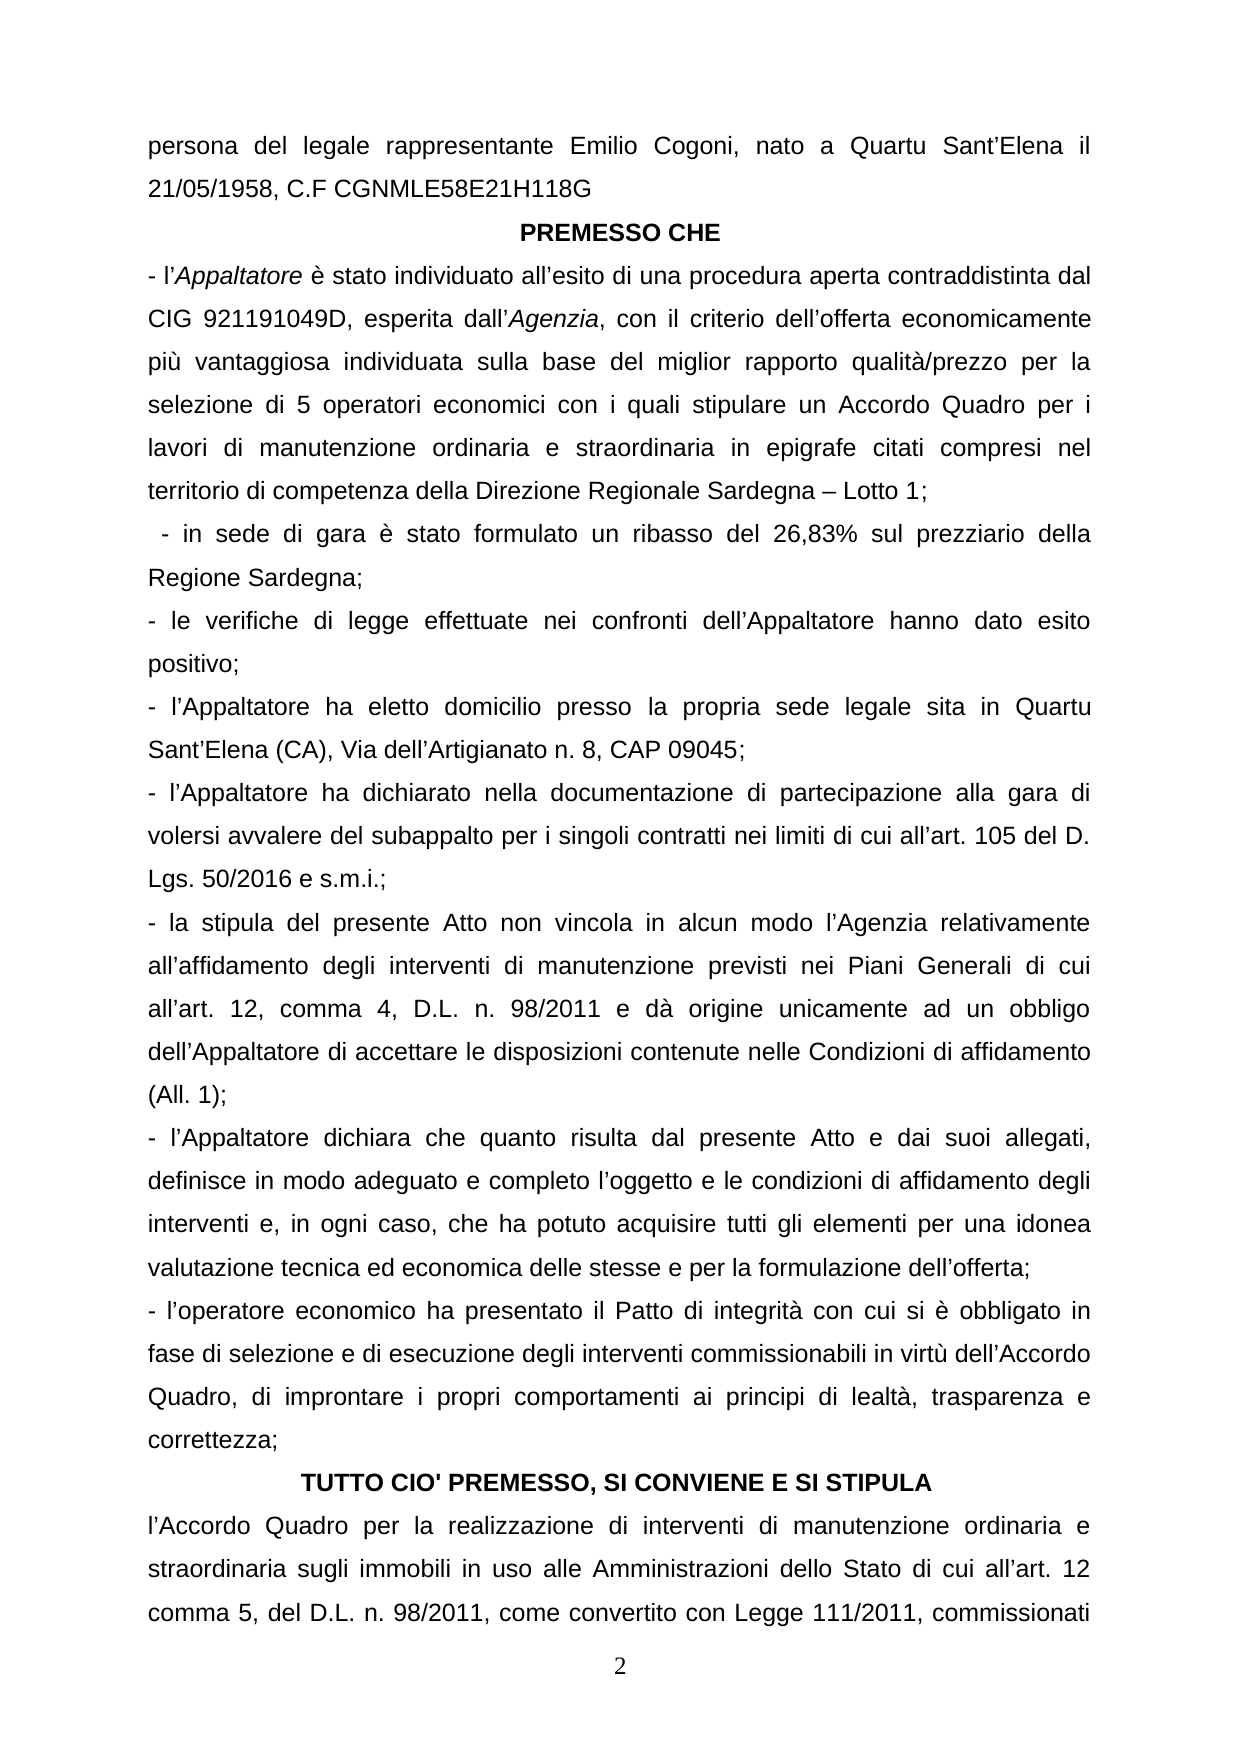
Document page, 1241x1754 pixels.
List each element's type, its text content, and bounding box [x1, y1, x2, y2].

text l’Accordo Quadro per la realizzazione di interventi di manutenzione ordinaria e straordinaria sugli immobili in uso alle Amministrazioni dello Stato di cui all’art. 12 comma 5, del D.L. n. 98/2011, come convertito con Legge 111/2011, commissionati [148, 1511, 1092, 1626]
text - l’operatore economico ha presentato il Patto di integrità con cui si è obbligato in fase di selezione e di esecuzione degli interventi commissionabili in virtù dell’Accordo Quadro, di improntare i propri comportamenti ai principi di lealtà, trasparenza e correttezza; [148, 1296, 1092, 1454]
text - l’Appaltatore ha eletto domicilio presso la propria sede legale sita in Quartu Sant’Elena (CA), Via dell’Artigianato n. 8, CAP 09045; [148, 692, 1092, 764]
text - l’Appaltatore è stato individuato all’esito di una procedura aperta contraddistinta dal CIG 921191049D, esperita dall’Agenzia, con il criterio dell’offerta economicamente più vantaggiosa individuata sulla base del miglior rapporto qualità/prezzo per la selezione di 5 operatori economici con i quali stipulare un Accordo Quadro per i lavori di manutenzione ordinaria e straordinaria in epigrafe citati compresi nel territorio di competenza della Direzione Regionale Sardegna – Lotto 1; [148, 261, 1092, 505]
text - in sede di gara è stato formulato un ribasso del 26,83% sul prezziario della Regione Sardegna; [148, 519, 1092, 591]
text TUTTO CIO' PREMESSO, SI CONVIENE E SI STIPULA [148, 1468, 1092, 1497]
text - la stipula del presente Atto non vincola in alcun modo l’Agenzia relativamente all’affidamento degli interventi di manutenzione previsti nei Piani Generali di cui all’art. 12, comma 4, D.L. n. 98/2011 e dà origine unicamente ad un obbligo dell’Appaltatore di accettare le disposizioni contenute nelle Condizioni di affidamento (All. 1); [148, 908, 1092, 1109]
text - l’Appaltatore dichiara che quanto risulta dal presente Atto e dai suoi allegati, definisce in modo adeguato e completo l’oggetto e le condizioni di affidamento degli interventi e, in ogni caso, che ha potuto acquisire tutti gli elementi per una idonea valutazione tecnica ed economica delle stesse e per la formulazione dell’offerta; [148, 1123, 1092, 1281]
text - le verifiche di legge effettuate nei confronti dell’Appaltatore hanno dato esito positivo; [148, 606, 1092, 678]
text - l’Appaltatore ha dichiarato nella documentazione di partecipazione alla gara di volersi avvalere del subappalto per i singoli contratti nei limiti di cui all’art. 105 del D. Lgs. 50/2016 e s.m.i.; [148, 778, 1092, 893]
text persona del legale rappresentante Emilio Cogoni, nato a Quartu Sant’Elena il 21/05/1958, C.F CGNMLE58E21H118G [148, 131, 1092, 203]
text PREMESSO CHE [148, 218, 1092, 246]
